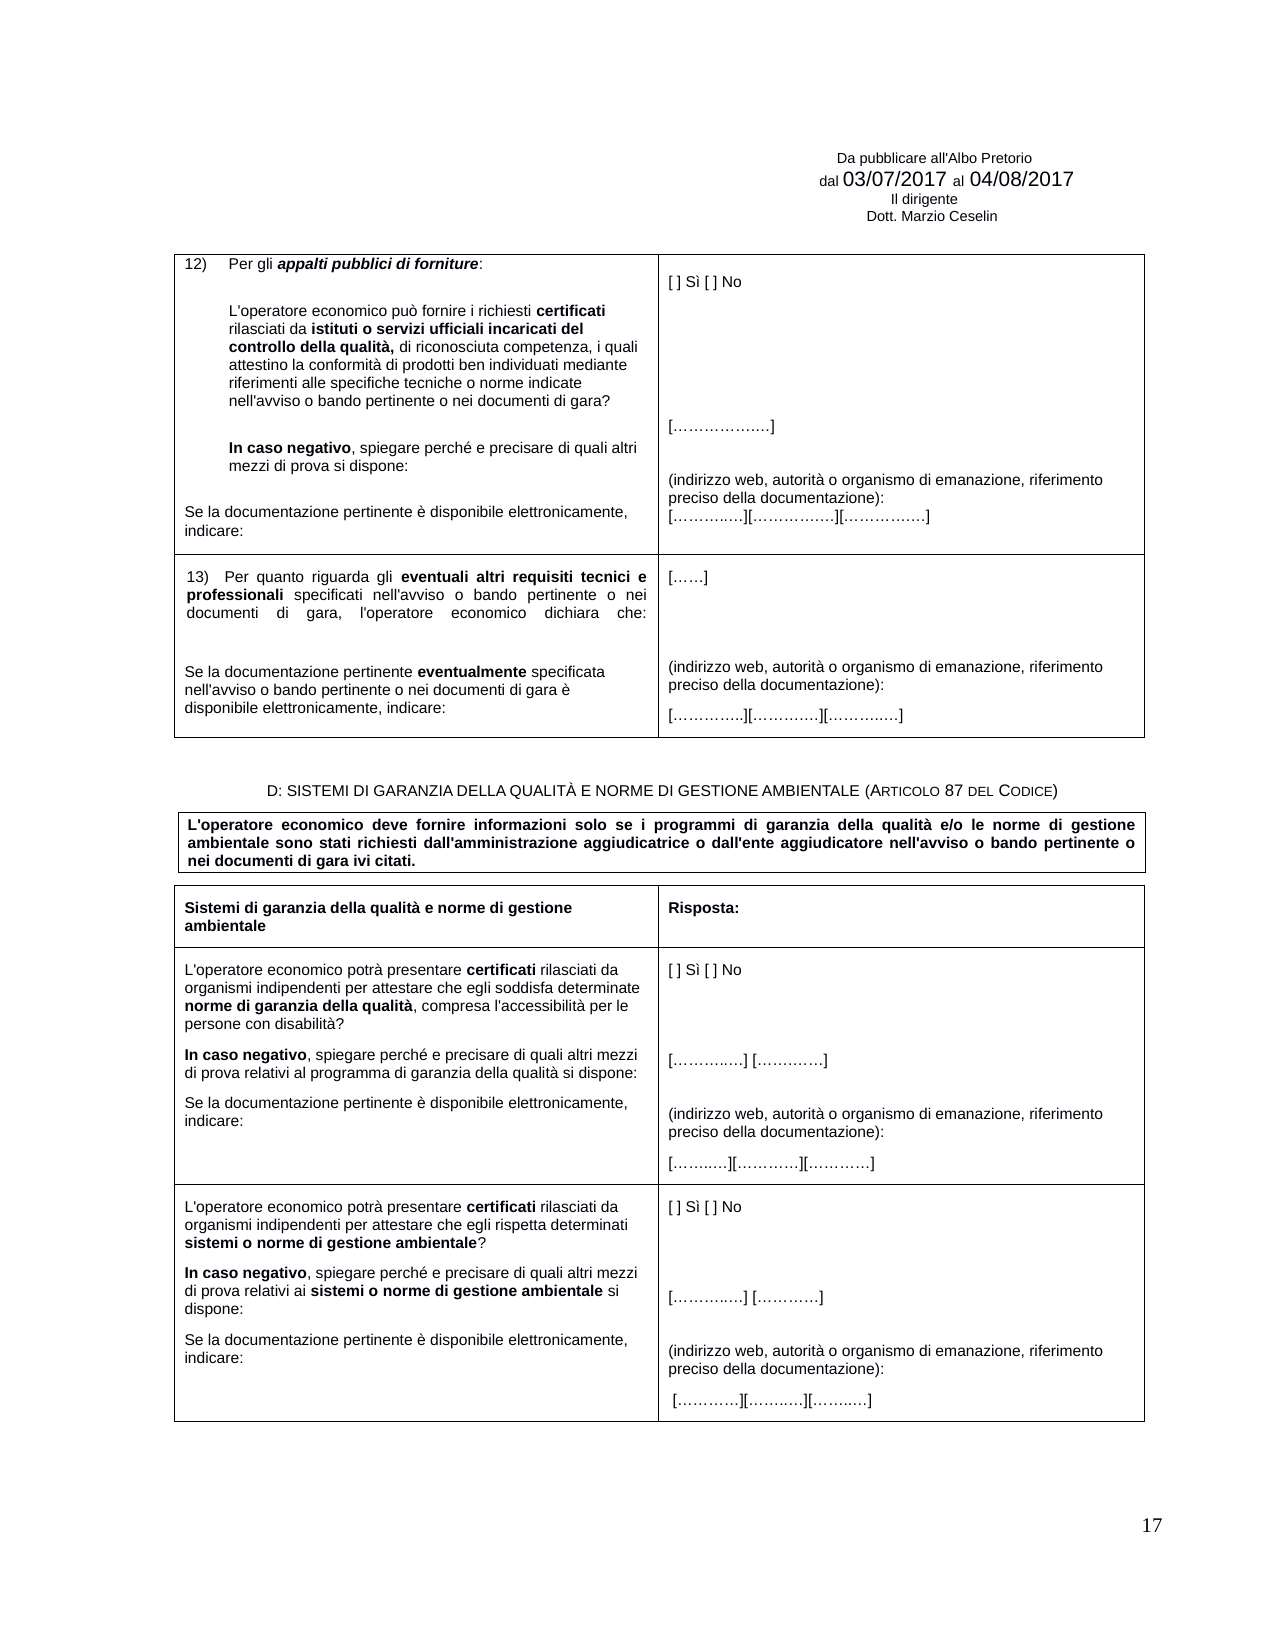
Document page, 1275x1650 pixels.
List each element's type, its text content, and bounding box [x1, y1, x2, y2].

table_cell L'operatore economico potrà presentare certificati rilasciati da organismi indipendenti per attestare che egli soddisfa determinate norme di garanzia della qualità, compresa l'accessibilità per le persone con disabilità? In caso negativo, spiegare perché e precisare di quali altri mezzi di prova relativi al programma di garanzia della qualità si dispone: Se la documentazione pertinente è disponibile elettronicamente, indicare: [175, 948, 658, 1184]
table_cell [ ] Sì [ ] No [………..…] […….……] (indirizzo web, autorità o organismo di emanazione, riferimento preciso della documentazione): [……..…][…………][…………] [659, 948, 1144, 1184]
table_cell [ ] Sì [ ] No […………….…] (indirizzo web, autorità o organismo di emanazione, riferimento preciso della documentazione): [………..…][………….…][………….…] [659, 255, 1144, 554]
title D: SISTEMI di garanzia della qualità e norme di gestione ambientale (Articolo 87 del Codice) [187, 781, 1137, 800]
table_cell [……] (indirizzo web, autorità o organismo di emanazione, riferimento preciso della documentazione): […………..][……….…][………..…] [659, 555, 1144, 737]
text L'operatore economico deve fornire informazioni solo se i programmi di garanzia della qualità e/o le norme di gestione ambientale sono stati richiesti dall'amministrazione aggiudicatrice o dall'ente aggiudicatore nell'avviso o bando pertinente o nei documenti di gara ivi citati. [179, 813, 1145, 872]
table_header Sistemi di garanzia della qualità e norme di gestione ambientale [175, 886, 658, 947]
table_cell 12) Per gli appalti pubblici di forniture: L'operatore economico può fornire i richiesti certificati rilasciati da istituti o servizi ufficiali incaricati del controllo della qualità, di riconosciuta competenza, i quali attestino la conformità di prodotti ben individuati mediante riferimenti alle specifiche tecniche o norme indicate nell'avviso o bando pertinente o nei documenti di gara? In caso negativo, spiegare perché e precisare di quali altri mezzi di prova si dispone: Se la documentazione pertinente è disponibile elettronicamente, indicare: [175, 255, 658, 554]
table_header Risposta: [659, 886, 1144, 947]
table_cell 13) Per quanto riguarda gli eventuali altri requisiti tecnici e professionali specificati nell'avviso o bando pertinente o nei documenti di gara, l'operatore economico dichiara che: Se la documentazione pertinente eventualmente specificata nell'avviso o bando pertinente o nei documenti di gara è disponibile elettronicamente, indicare: [175, 555, 658, 737]
table_cell L'operatore economico potrà presentare certificati rilasciati da organismi indipendenti per attestare che egli rispetta determinati sistemi o norme di gestione ambientale? In caso negativo, spiegare perché e precisare di quali altri mezzi di prova relativi ai sistemi o norme di gestione ambientale si dispone: Se la documentazione pertinente è disponibile elettronicamente, indicare: [175, 1185, 658, 1421]
table_cell [ ] Sì [ ] No [………..…] […………] (indirizzo web, autorità o organismo di emanazione, riferimento preciso della documentazione): […………][……..…][……..…] [659, 1185, 1144, 1421]
